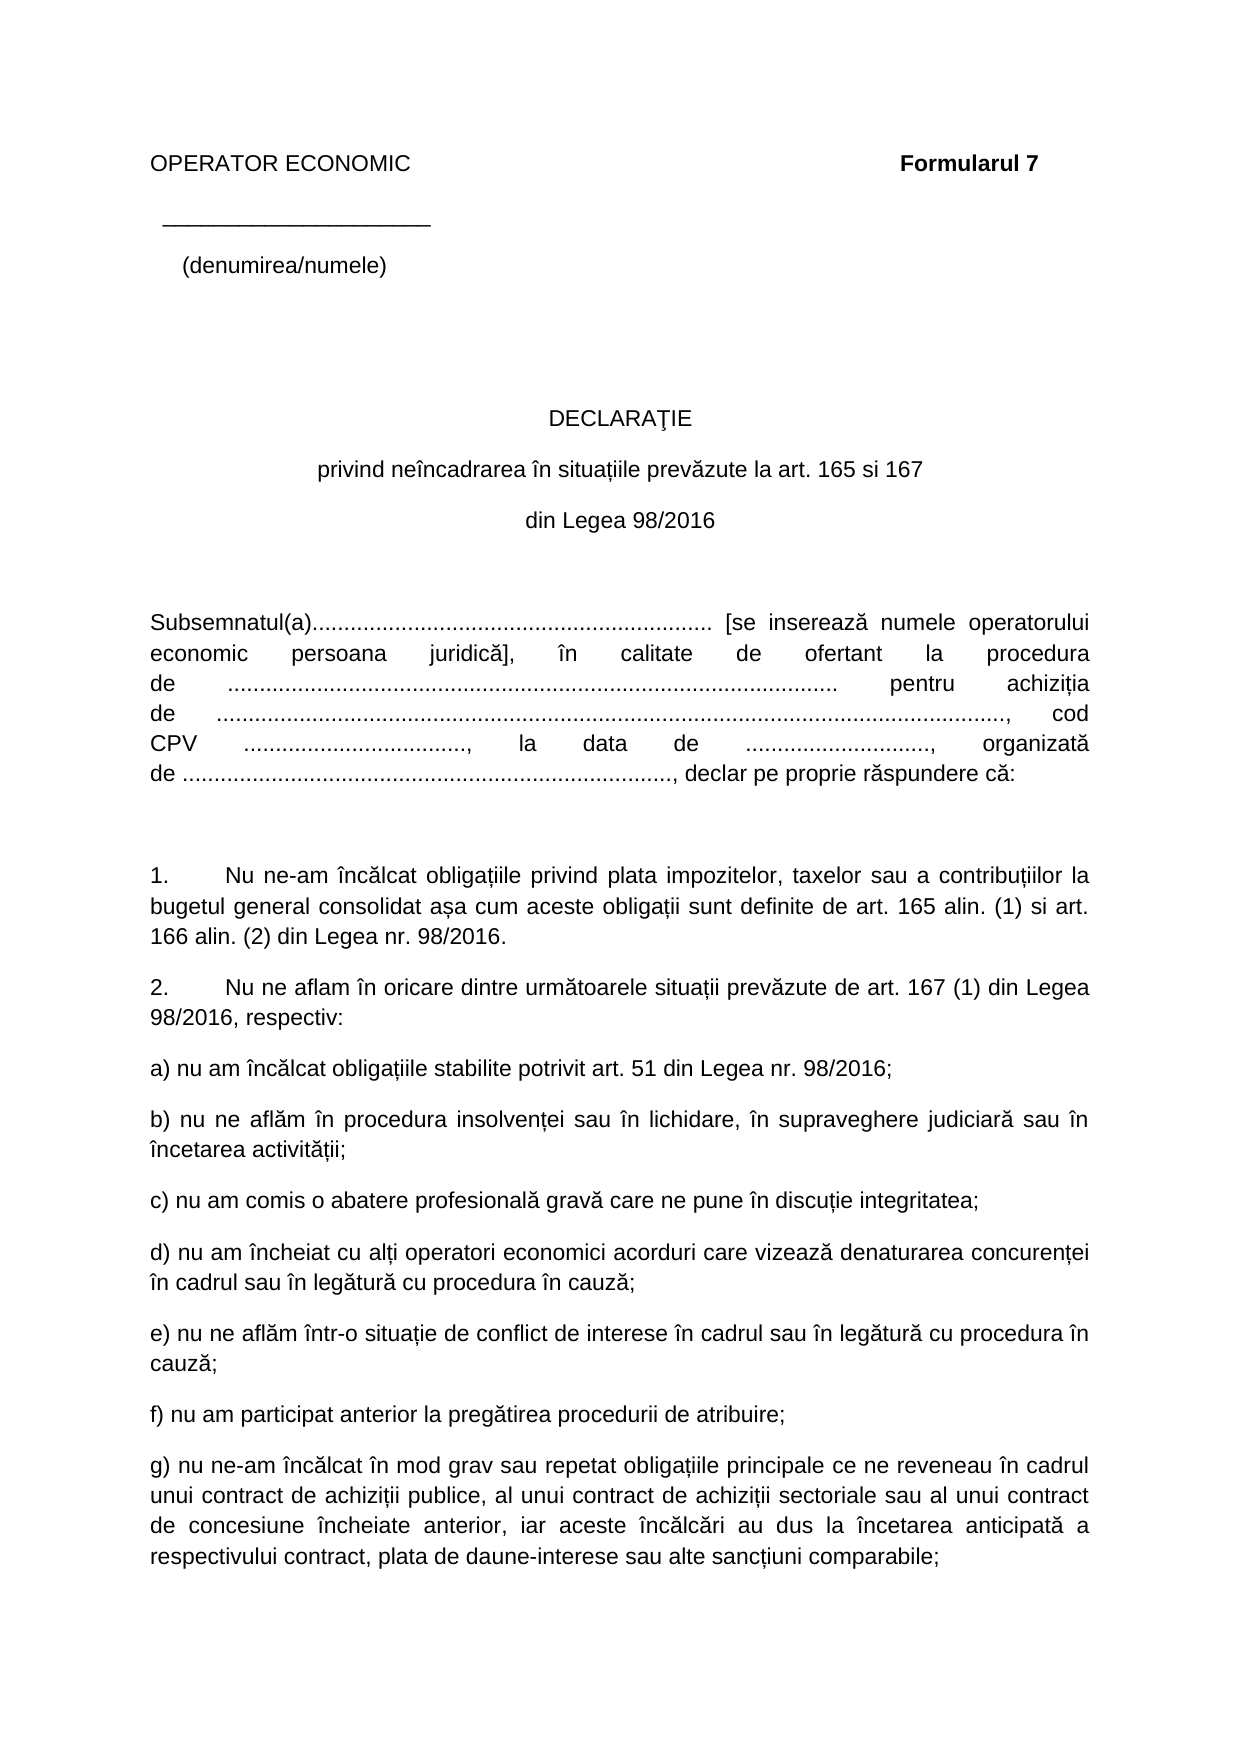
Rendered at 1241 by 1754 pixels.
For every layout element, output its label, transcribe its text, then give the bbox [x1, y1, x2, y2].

text g) nu ne-am încălcat în mod grav sau repetat obligațiile principale ce ne reveneau în cadrul unui contract de achiziții publice, al unui contract de achiziții sectoriale sau al unui contract de concesiune încheiate anterior, iar aceste încălcări au dus la încetarea anticipată a respectivului contract, plata de daune-interese sau alte sancțiuni comparabile; [150, 1452, 1090, 1569]
text din Legea 98/2016 [150, 507, 1090, 534]
text 2. Nu ne aflam în oricare dintre următoarele situații prevăzute de art. 167 (1) din Legea 98/2016, respectiv: [150, 974, 1090, 1031]
text privind neîncadrarea în situațiile prevăzute la art. 165 si 167 [150, 456, 1090, 483]
text f) nu am participat anterior la pregătirea procedurii de atribuire; [150, 1401, 1090, 1427]
text d) nu am încheiat cu alți operatori economici acorduri care vizează denaturarea concurenței în cadrul sau în legătură cu procedura în cauză; [150, 1238, 1090, 1295]
text 1. Nu ne-am încălcat obligațiile privind plata impozitelor, taxelor sau a contribuțiilor la bugetul general consolidat așa cum aceste obligații sunt definite de art. 165 alin. (1) si art. 166 alin. (2) din Legea nr. 98/2016. [150, 862, 1090, 949]
text DECLARAŢIE [150, 405, 1090, 432]
text OPERATOR ECONOMIC Formularul 7 [150, 150, 1090, 176]
text _____________________ [150, 201, 1090, 227]
text Subsemnatul(a)............................................................... [se inserează numele operatorului economic persoana juridică], în calitate de ofertant la procedura de ................................................................................................ pentru achiziția de ............................................................................................................................, cod CPV ..................................., la data de ............................., organizată de ............................................................................., declar pe proprie răspundere că: [150, 609, 1090, 787]
text (denumirea/numele) [150, 252, 1090, 278]
text a) nu am încălcat obligațiile stabilite potrivit art. 51 din Legea nr. 98/2016; [150, 1055, 1090, 1082]
text b) nu ne aflăm în procedura insolvenței sau în lichidare, în supraveghere judiciară sau în încetarea activității; [150, 1106, 1090, 1163]
text c) nu am comis o abatere profesională gravă care ne pune în discuție integritatea; [150, 1187, 1090, 1214]
text e) nu ne aflăm într-o situație de conflict de interese în cadrul sau în legătură cu procedura în cauză; [150, 1320, 1090, 1376]
